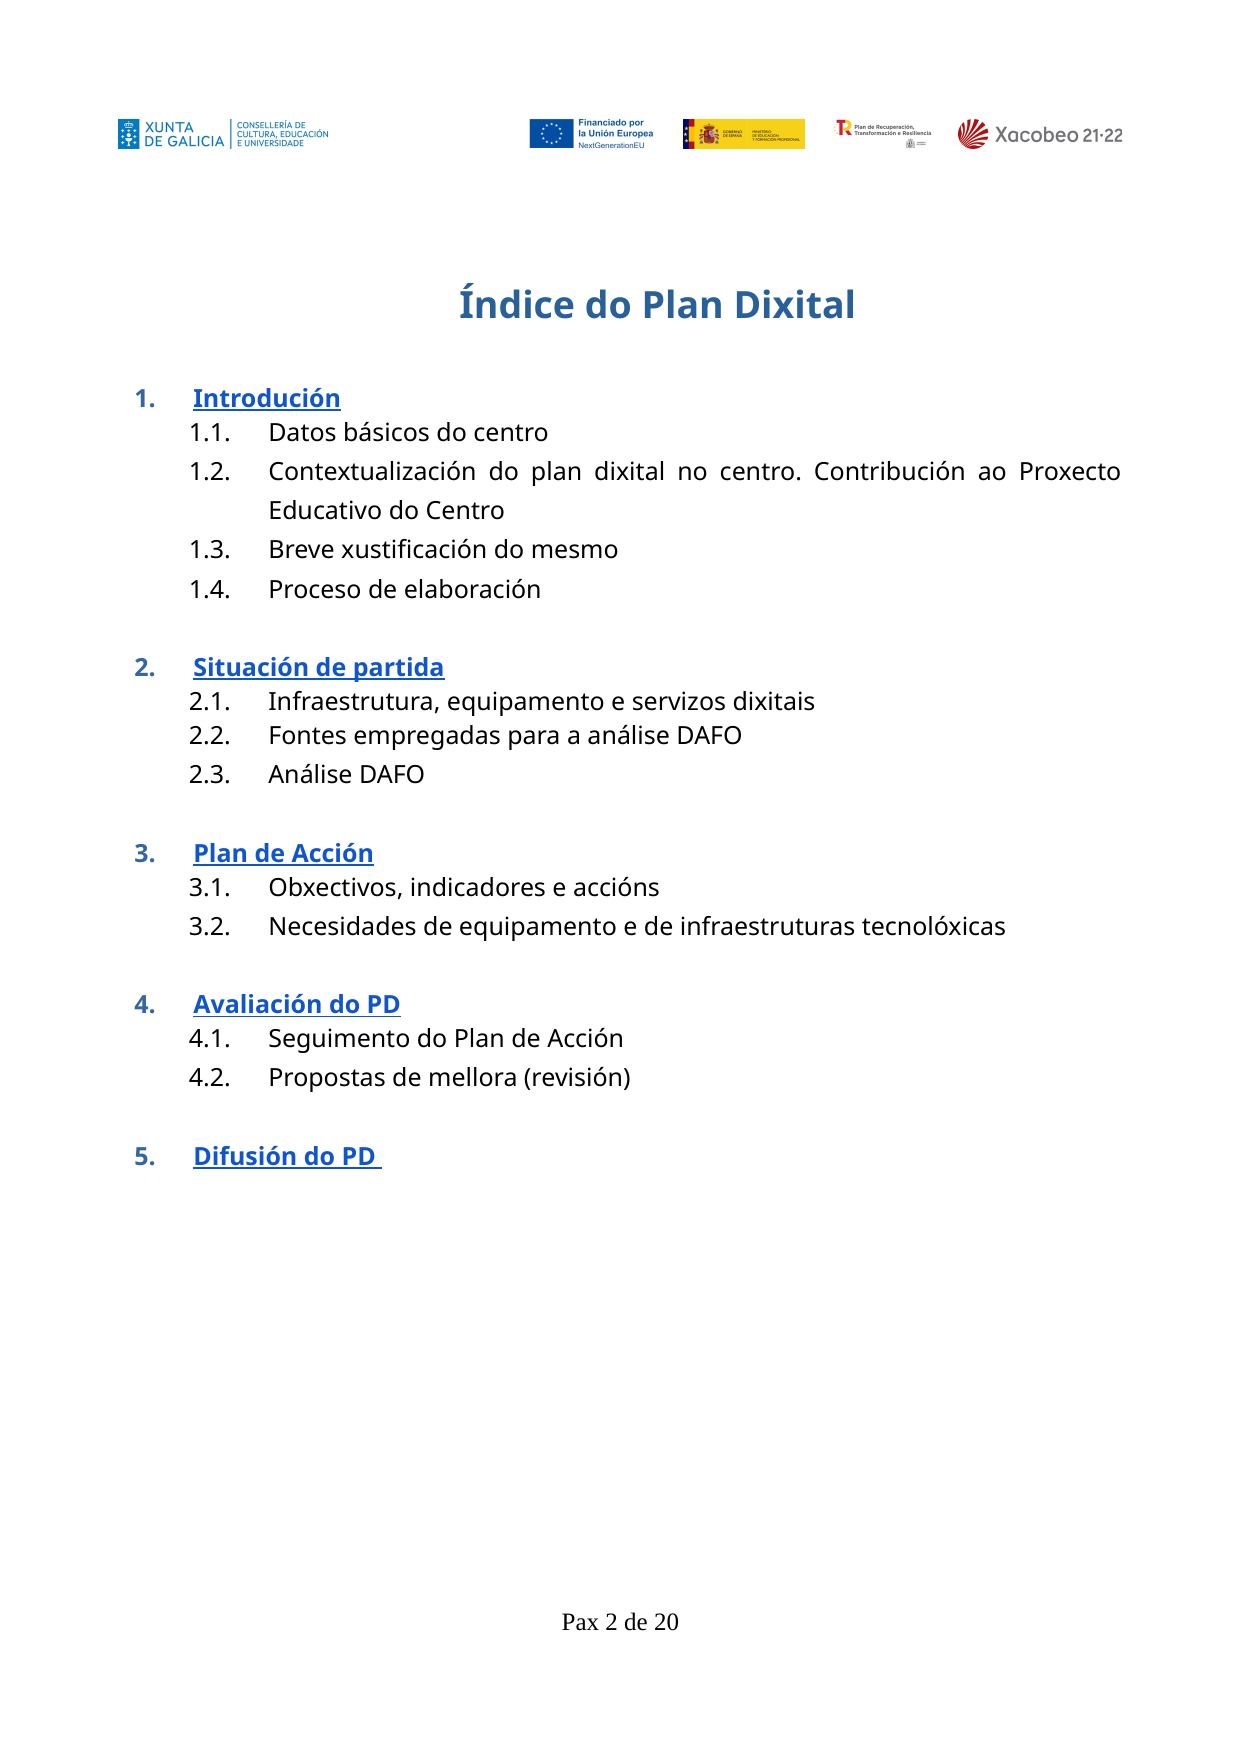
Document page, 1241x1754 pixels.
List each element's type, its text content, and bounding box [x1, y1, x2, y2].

list Datos básicos do centro [231, 414, 1122, 449]
text Índice do Plan Dixital [193, 278, 1122, 329]
list Fontes empregadas para a análise DAFO [231, 718, 1122, 752]
list Propostas de mellora (revisión) [231, 1060, 1122, 1094]
list Obxectivos, indicadores e accións [231, 869, 1122, 903]
list Plan de Acción [156, 835, 1122, 869]
list Difusión do PD [156, 1138, 1122, 1172]
list Introdución [156, 381, 1122, 414]
list Necesidades de equipamento e de infraestruturas tecnolóxicas [231, 908, 1122, 942]
list Infraestrutura, equipamento e servizos dixitais [231, 684, 1122, 718]
list Análise DAFO [231, 757, 1122, 791]
list Contextualización do plan dixital no centro. Contribución ao Proxecto Educativo do Centro [231, 454, 1122, 527]
list Situación de partida [156, 649, 1122, 684]
list Breve xustificación do mesmo [231, 532, 1122, 566]
list Seguimento do Plan de Acción [231, 1021, 1122, 1055]
list Avaliación do PD [156, 987, 1122, 1021]
list Proceso de elaboración [231, 571, 1122, 605]
